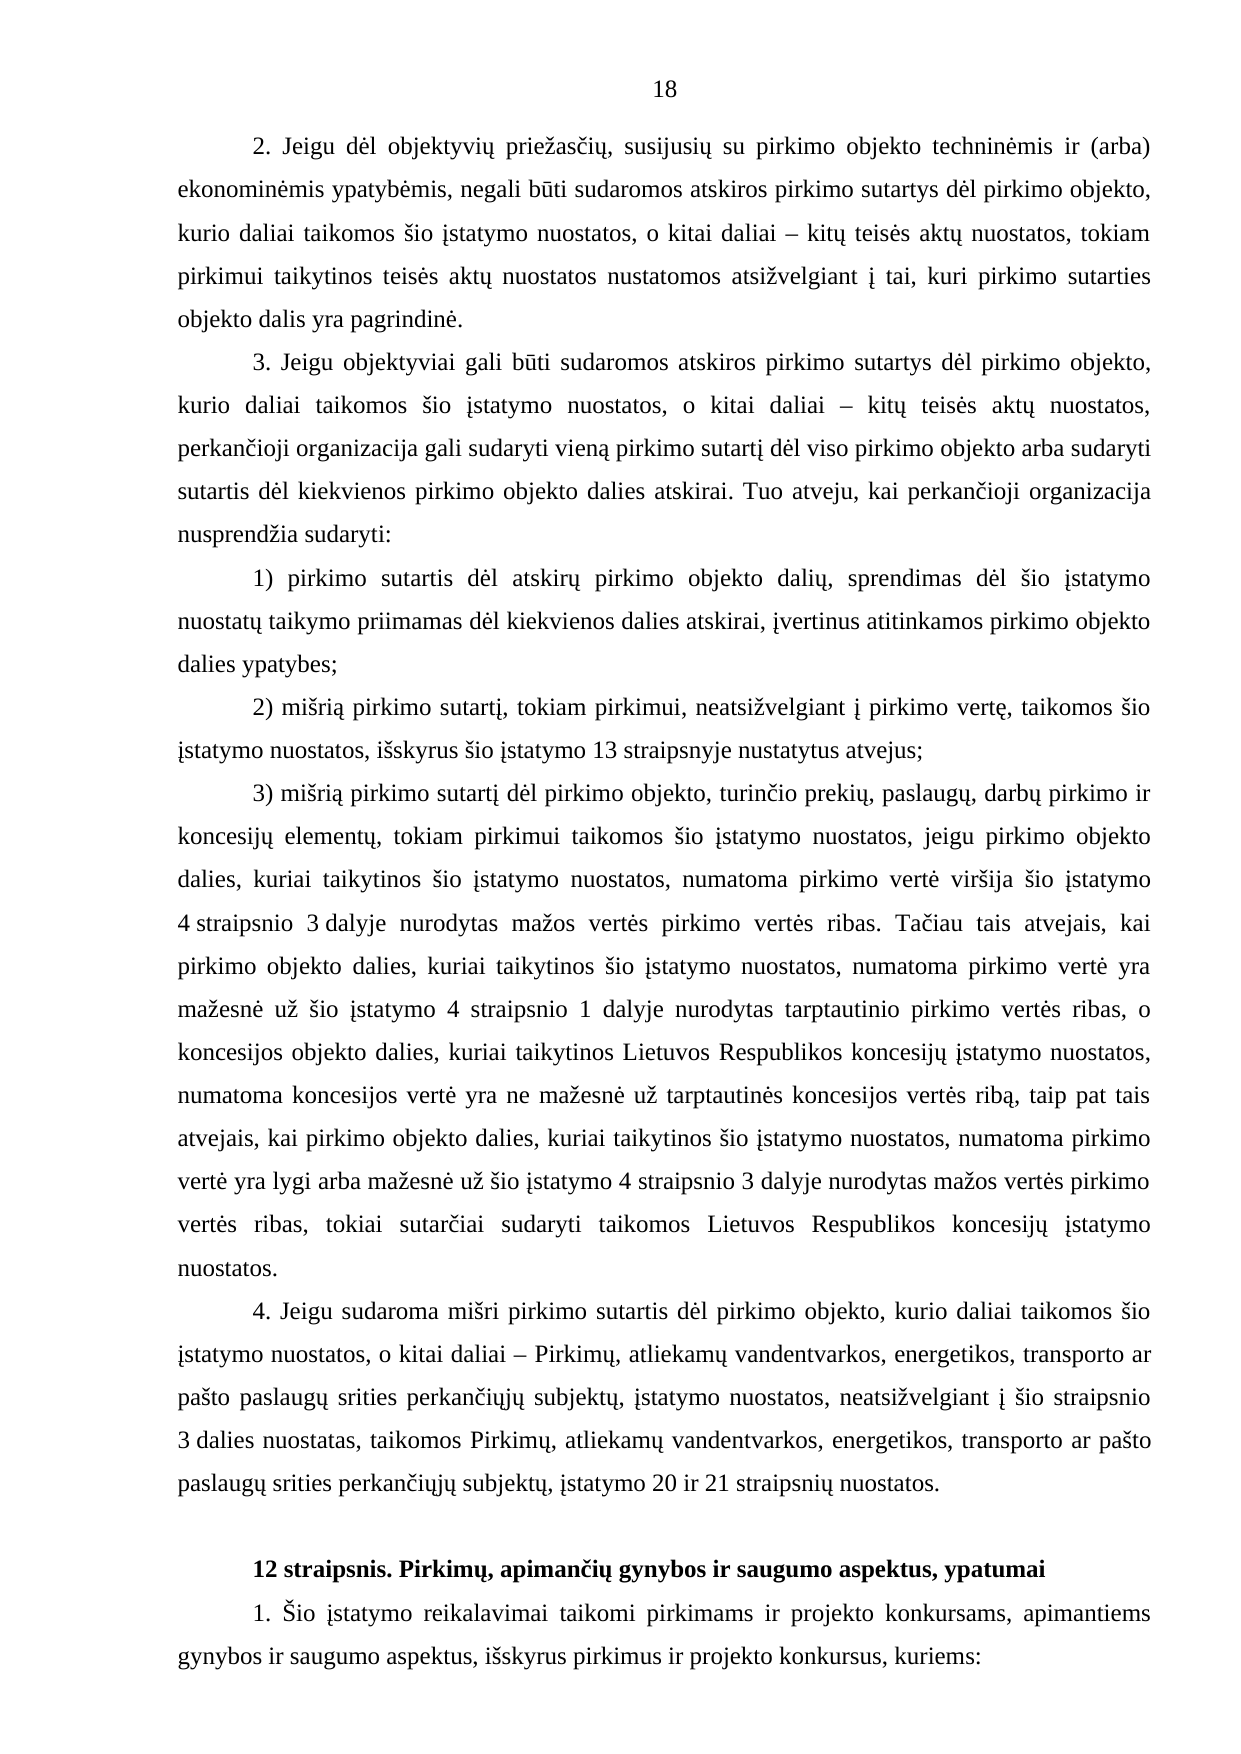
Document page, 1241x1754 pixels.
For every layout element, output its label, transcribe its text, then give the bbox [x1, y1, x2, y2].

text 12 straipsnis. Pirkimų, apimančių gynybos ir saugumo aspektus, ypatumai [177, 1554, 1152, 1583]
text 1. Šio įstatymo reikalavimai taikomi pirkimams ir projekto konkursams, apimantiems gynybos ir saugumo aspektus, išskyrus pirkimus ir projekto konkursus, kuriems: [177, 1598, 1152, 1669]
text 3. Jeigu objektyviai gali būti sudaromos atskiros pirkimo sutartys dėl pirkimo objekto, kurio daliai taikomos šio įstatymo nuostatos, o kitai daliai – kitų teisės aktų nuostatos, perkančioji organizacija gali sudaryti vieną pirkimo sutartį dėl viso pirkimo objekto arba sudaryti sutartis dėl kiekvienos pirkimo objekto dalies atskirai. Tuo atveju, kai perkančioji organizacija nusprendžia sudaryti: [177, 347, 1152, 548]
text 1) pirkimo sutartis dėl atskirų pirkimo objekto dalių, sprendimas dėl šio įstatymo nuostatų taikymo priimamas dėl kiekvienos dalies atskirai, įvertinus atitinkamos pirkimo objekto dalies ypatybes; [177, 563, 1152, 678]
text 2) mišrią pirkimo sutartį, tokiam pirkimui, neatsižvelgiant į pirkimo vertę, taikomos šio įstatymo nuostatos, išskyrus šio įstatymo 13 straipsnyje nustatytus atvejus; [177, 692, 1152, 764]
text 3) mišrią pirkimo sutartį dėl pirkimo objekto, turinčio prekių, paslaugų, darbų pirkimo ir koncesijų elementų, tokiam pirkimui taikomos šio įstatymo nuostatos, jeigu pirkimo objekto dalies, kuriai taikytinos šio įstatymo nuostatos, numatoma pirkimo vertė viršija šio įstatymo 4 straipsnio 3 dalyje nurodytas mažos vertės pirkimo vertės ribas. Tačiau tais atvejais, kai pirkimo objekto dalies, kuriai taikytinos šio įstatymo nuostatos, numatoma pirkimo vertė yra mažesnė už šio įstatymo 4 straipsnio 1 dalyje nurodytas tarptautinio pirkimo vertės ribas, o koncesijos objekto dalies, kuriai taikytinos Lietuvos Respublikos koncesijų įstatymo nuostatos, numatoma koncesijos vertė yra ne mažesnė už tarptautinės koncesijos vertės ribą, taip pat tais atvejais, kai pirkimo objekto dalies, kuriai taikytinos šio įstatymo nuostatos, numatoma pirkimo vertė yra lygi arba mažesnė už šio įstatymo 4 straipsnio 3 dalyje nurodytas mažos vertės pirkimo vertės ribas, tokiai sutarčiai sudaryti taikomos Lietuvos Respublikos koncesijų įstatymo nuostatos. [177, 778, 1152, 1281]
text 2. Jeigu dėl objektyvių priežasčių, susijusių su pirkimo objekto techninėmis ir (arba) ekonominėmis ypatybėmis, negali būti sudaromos atskiros pirkimo sutartys dėl pirkimo objekto, kurio daliai taikomos šio įstatymo nuostatos, o kitai daliai – kitų teisės aktų nuostatos, tokiam pirkimui taikytinos teisės aktų nuostatos nustatomos atsižvelgiant į tai, kuri pirkimo sutarties objekto dalis yra pagrindinė. [177, 131, 1152, 333]
text 4. Jeigu sudaroma mišri pirkimo sutartis dėl pirkimo objekto, kurio daliai taikomos šio įstatymo nuostatos, o kitai daliai – Pirkimų, atliekamų vandentvarkos, energetikos, transporto ar pašto paslaugų srities perkančiųjų subjektų, įstatymo nuostatos, neatsižvelgiant į šio straipsnio 3 dalies nuostatas, taikomos Pirkimų, atliekamų vandentvarkos, energetikos, transporto ar pašto paslaugų srities perkančiųjų subjektų, įstatymo 20 ir 21 straipsnių nuostatos. [177, 1296, 1152, 1497]
